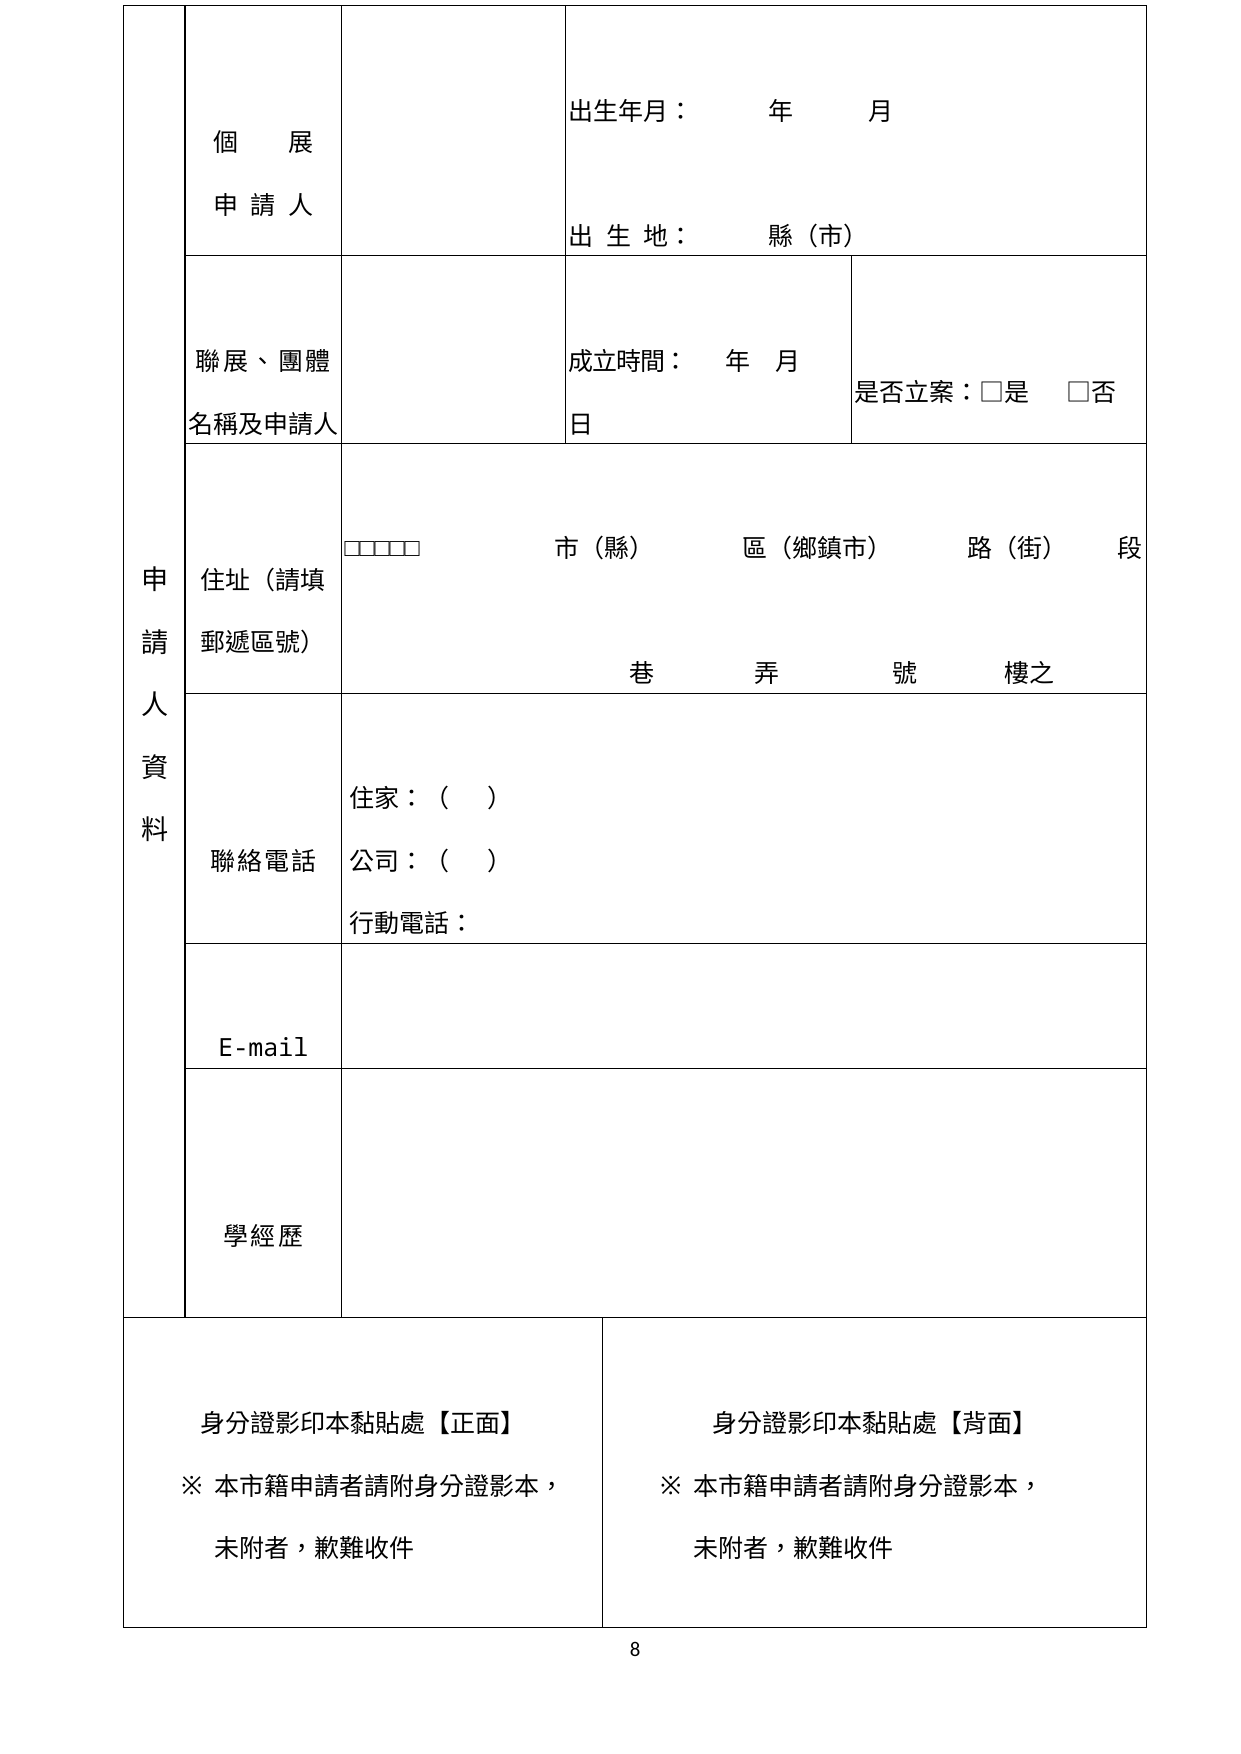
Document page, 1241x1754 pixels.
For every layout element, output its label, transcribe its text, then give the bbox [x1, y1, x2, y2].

table_cell [342, 944, 1146, 1068]
table_cell [342, 256, 565, 443]
table_cell 聯展、團體名稱及申請人 [186, 256, 341, 443]
table_cell 身分證影印本黏貼處【背面】 本市籍申請者請附身分證影本， 未附者，歉難收件 [603, 1318, 1146, 1627]
table_cell 身分證影印本黏貼處【正面】 本市籍申請者請附身分證影本， 未附者，歉難收件 [124, 1318, 602, 1627]
table_cell 出生年月： 年 月 出 生 地： 縣（市） [566, 6, 1146, 255]
table_cell 成立時間： 年 月 日 [566, 256, 851, 443]
table_cell E-mail [186, 944, 341, 1068]
table_cell 住家：（ ） 公司：（ ） 行動電話： [342, 694, 1146, 943]
table_cell □□□□□ 市（縣） 區（鄉鎮市） 路（街） 段 巷 弄 號 樓之 [342, 444, 1146, 693]
table_cell 住址（請填 郵遞區號） [186, 444, 341, 693]
table_cell 學經歷 [186, 1069, 341, 1317]
table_cell 個 展 申 請 人 [186, 6, 341, 255]
table_cell 是否立案：□是 □否 [852, 256, 1146, 443]
table_cell [342, 6, 565, 255]
table_cell 聯絡電話 [186, 694, 341, 943]
table_cell 申請人資料 [124, 6, 184, 1317]
table_cell [342, 1069, 1146, 1317]
